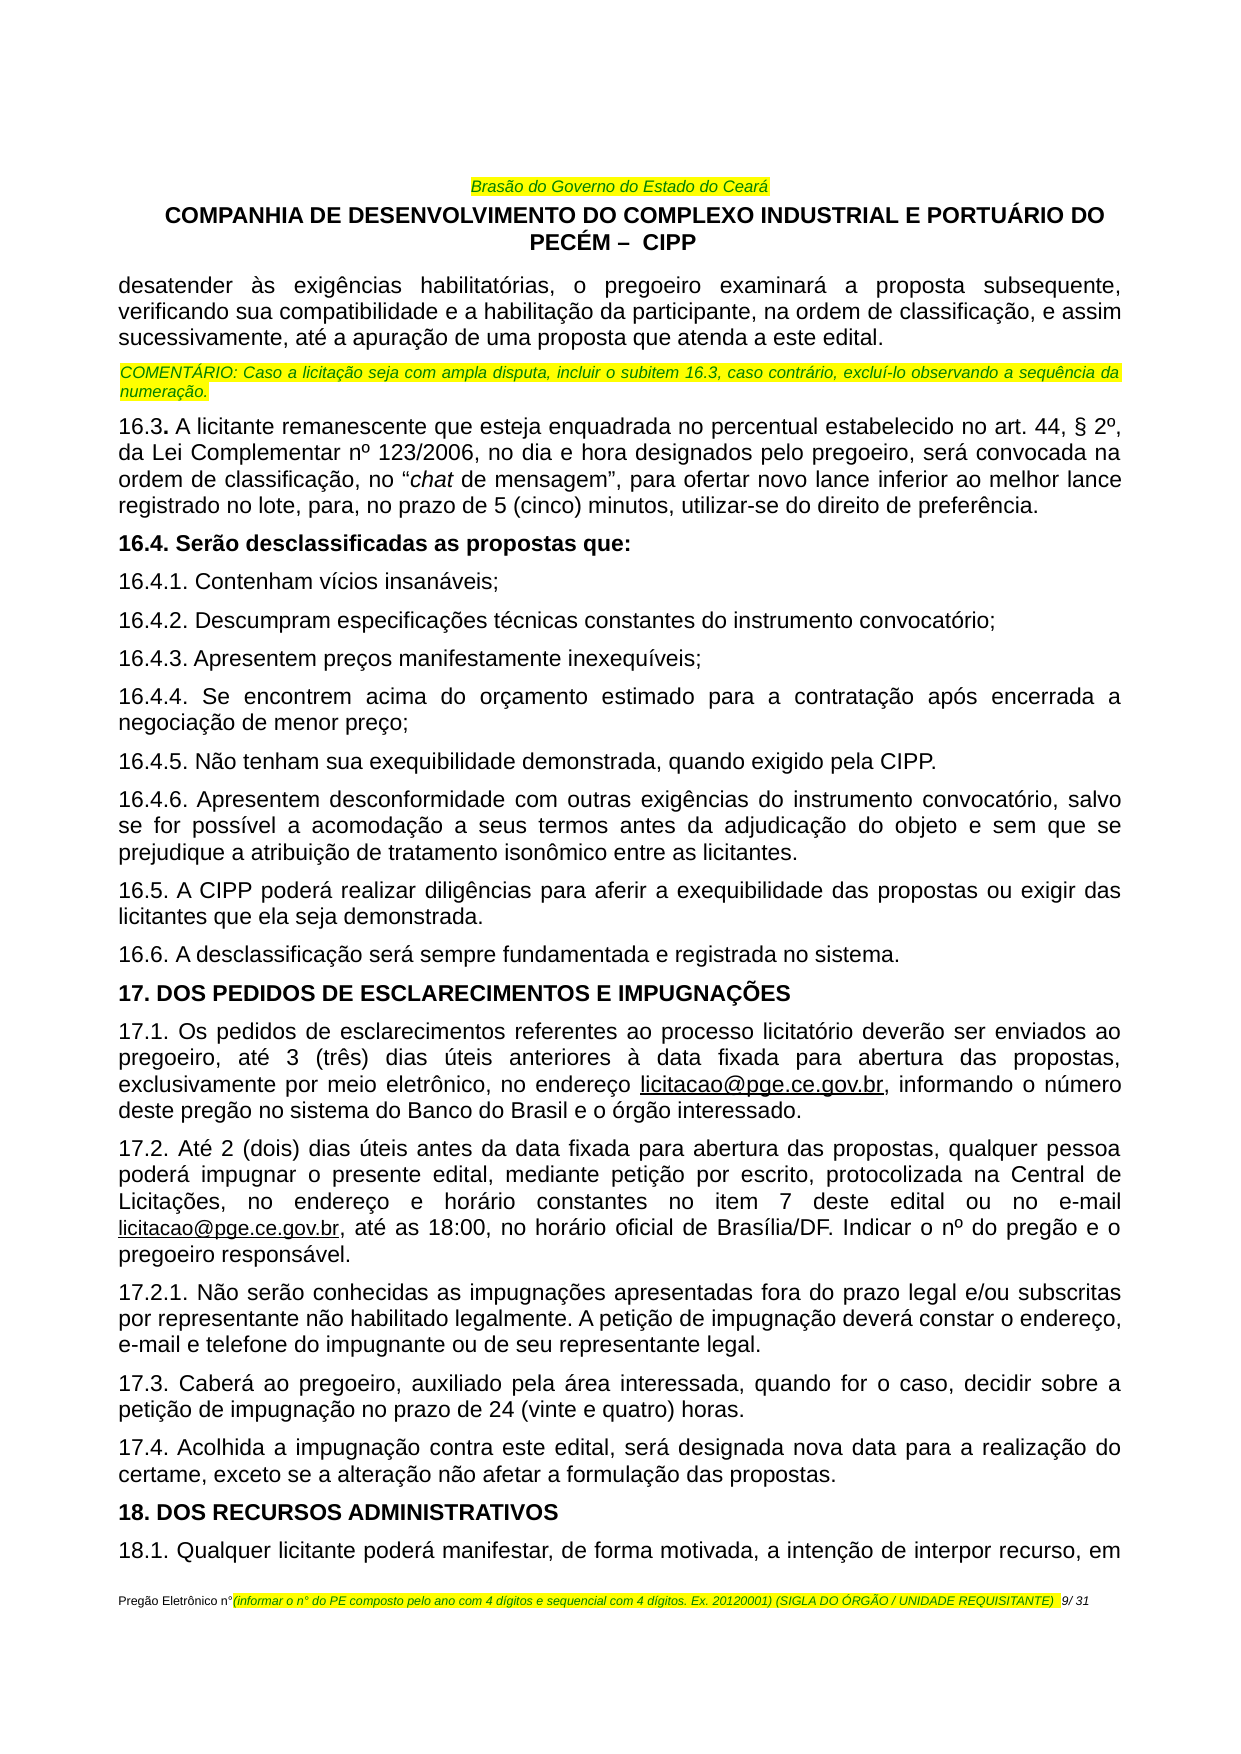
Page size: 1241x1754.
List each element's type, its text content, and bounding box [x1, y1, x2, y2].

text 17.2. Até 2 (dois) dias úteis antes da data fixada para abertura das propostas, qualquer pessoa poderá impugnar o presente edital, mediante petição por escrito, protocolizada na Central de Licitações, no endereço e horário constantes no item 7 deste edital ou no e-mail licitacao@pge.ce.gov.br, até as 18:00, no horário oficial de Brasília/DF. Indicar o nº do pregão e o pregoeiro responsável. [118, 1135, 1122, 1267]
text 17.1. Os pedidos de esclarecimentos referentes ao processo licitatório deverão ser enviados ao pregoeiro, até 3 (três) dias úteis anteriores à data fixada para abertura das propostas, exclusivamente por meio eletrônico, no endereço licitacao@pge.ce.gov.br, informando o número deste pregão no sistema do Banco do Brasil e o órgão interessado. [118, 1018, 1122, 1123]
text 17.2.1. Não serão conhecidas as impugnações apresentadas fora do prazo legal e/ou subscritas por representante não habilitado legalmente. A petição de impugnação deverá constar o endereço, e-mail e telefone do impugnante ou de seu representante legal. [118, 1279, 1122, 1358]
text 16.6. A desclassificação será sempre fundamentada e registrada no sistema. [118, 941, 1122, 968]
text 16.4.3. Apresentem preços manifestamente inexequíveis; [118, 645, 1122, 671]
text 17.3. Caberá ao pregoeiro, auxiliado pela área interessada, quando for o caso, decidir sobre a petição de impugnação no prazo de 24 (vinte e quatro) horas. [118, 1370, 1122, 1422]
text 16.4.5. Não tenham sua exequibilidade demonstrada, quando exigido pela CIPP. [118, 748, 1122, 774]
text 17. DOS PEDIDOS DE ESCLARECIMENTOS E IMPUGNAÇÕES [118, 979, 1122, 1006]
text COMENTÁRIO: Caso a licitação seja com ampla disputa, incluir o subitem 16.3, caso contrário, excluí-lo observando a sequência da numeração. [120, 363, 1122, 401]
text 16.4.6. Apresentem desconformidade com outras exigências do instrumento convocatório, salvo se for possível a acomodação a seus termos antes da adjudicação do objeto e sem que se prejudique a atribuição de tratamento isonômico entre as licitantes. [118, 786, 1122, 865]
text desatender às exigências habilitatórias, o pregoeiro examinará a proposta subsequente, verificando sua compatibilidade e a habilitação da participante, na ordem de classificação, e assim sucessivamente, até a apuração de uma proposta que atenda a este edital. [118, 272, 1122, 351]
text 16.4.4. Se encontrem acima do orçamento estimado para a contratação após encerrada a negociação de menor preço; [118, 683, 1122, 736]
text 18. DOS RECURSOS ADMINISTRATIVOS [118, 1499, 1122, 1525]
text 17.4. Acolhida a impugnação contra este edital, será designada nova data para a realização do certame, exceto se a alteração não afetar a formulação das propostas. [118, 1434, 1122, 1487]
text 16.3. A licitante remanescente que esteja enquadrada no percentual estabelecido no art. 44, § 2º, da Lei Complementar nº 123/2006, no dia e hora designados pelo pregoeiro, será convocada na ordem de classificação, no “chat de mensagem”, para ofertar novo lance inferior ao melhor lance registrado no lote, para, no prazo de 5 (cinco) minutos, utilizar-se do direito de preferência. [118, 413, 1122, 518]
text 16.4. Serão desclassificadas as propostas que: [118, 530, 1122, 556]
text 16.5. A CIPP poderá realizar diligências para aferir a exequibilidade das propostas ou exigir das licitantes que ela seja demonstrada. [118, 877, 1122, 929]
text 16.4.2. Descumpram especificações técnicas constantes do instrumento convocatório; [118, 607, 1122, 633]
text 16.4.1. Contenham vícios insanáveis; [118, 568, 1122, 595]
text 18.1. Qualquer licitante poderá manifestar, de forma motivada, a intenção de interpor recurso, em [118, 1537, 1122, 1563]
